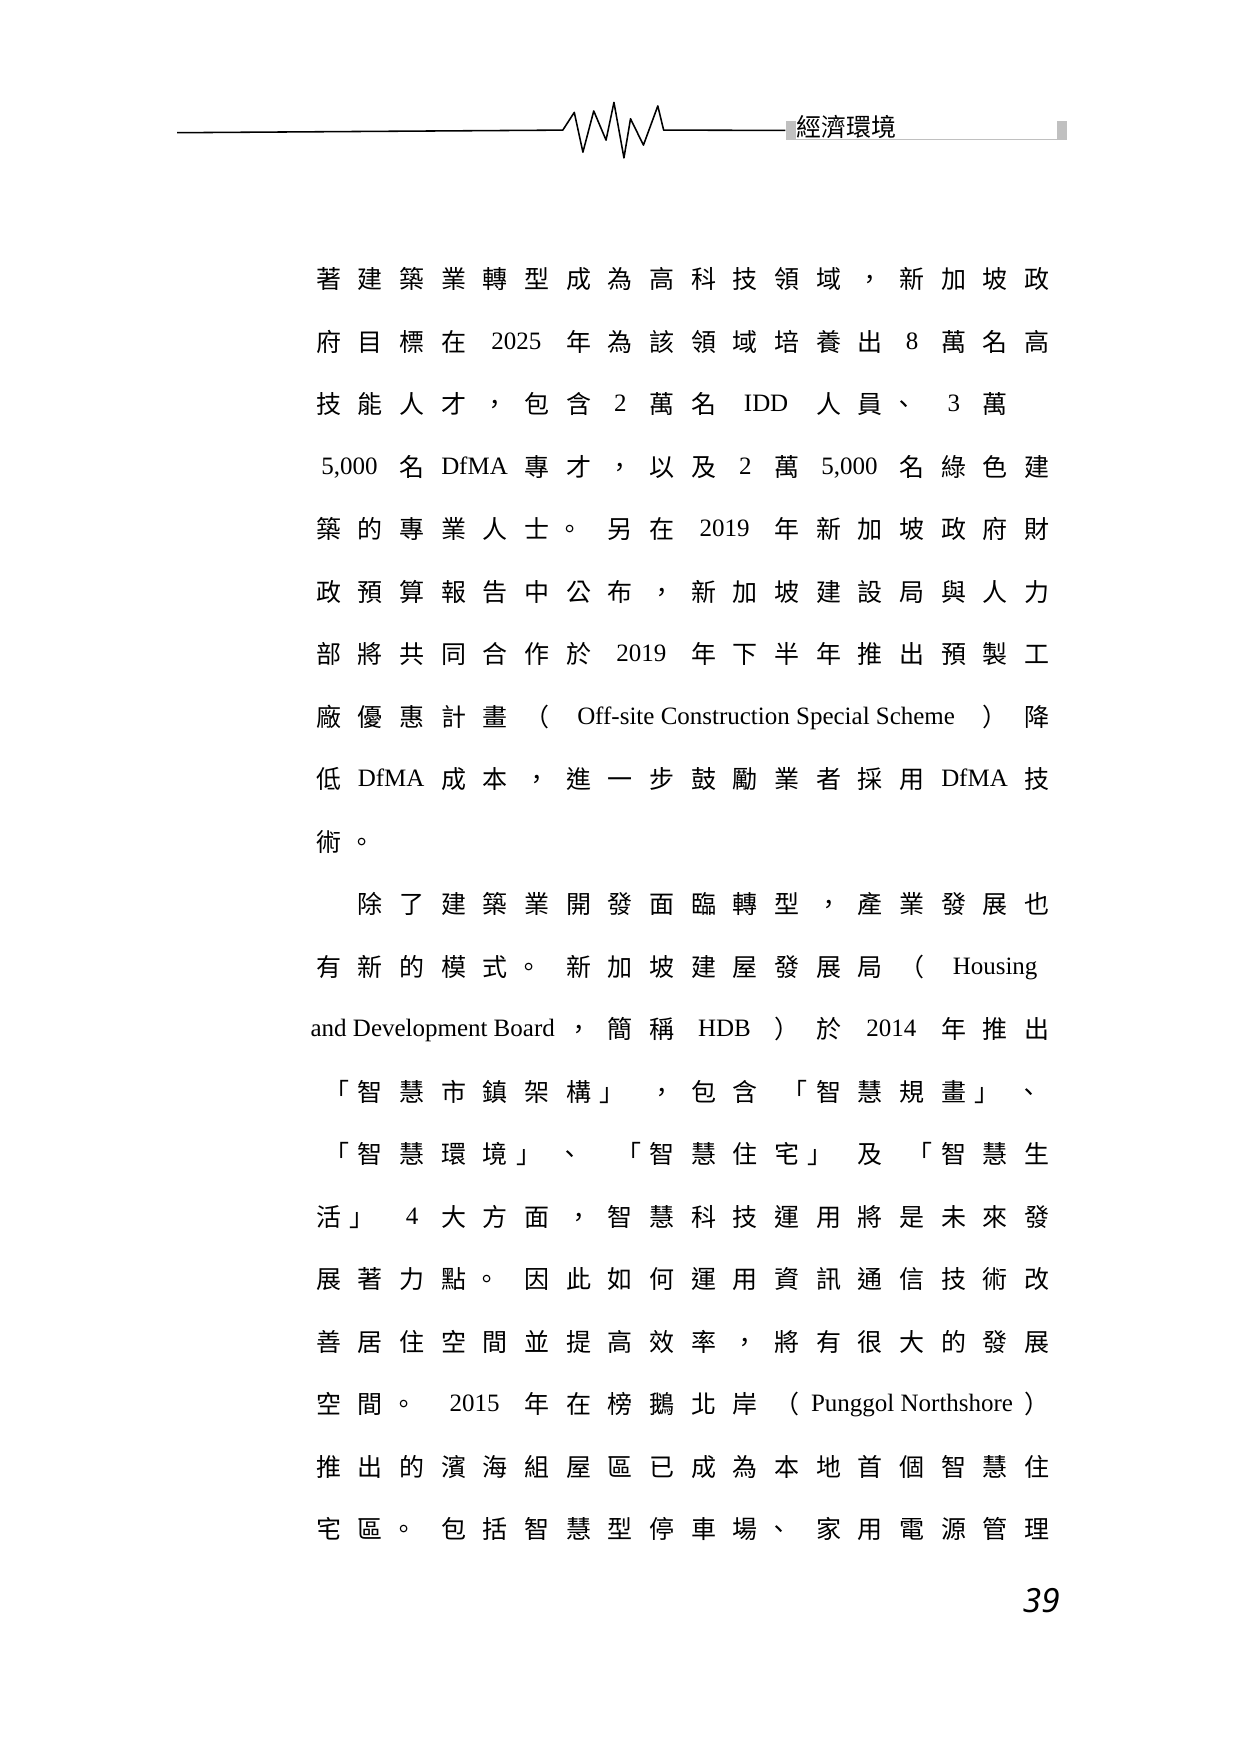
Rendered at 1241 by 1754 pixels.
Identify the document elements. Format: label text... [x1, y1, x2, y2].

text 除了建築業開發面臨轉型，產業發展也有新的模式。新加坡建屋發展局（Housing and Development Board，簡稱HDB）於2014年推出「智慧市鎮架構」，包含「智慧規畫」、「智慧環境」、「智慧住宅」及「智慧生活」4大方面，智慧科技運用將是未來發展著力點。因此如何運用資訊通信技術改善居住空間並提高效率，將有很大的發展空間。2015年在榜鵝北岸（Punggol Northshore）推出的濱海組屋區已成為本地首個智慧住宅區。包括智慧型停車場、家用電源管理 [281, 861, 1058, 1549]
text 著建築業轉型成為高科技領域，新加坡政府目標在2025年為該領域培養出8萬名高技能人才，包含2萬名IDD人員、3萬5,000名DfMA專才，以及2萬5,000名綠色建築的專業人士。另在2019年新加坡政府財政預算報告中公布，新加坡建設局與人力部將共同合作於2019年下半年推出預製工廠優惠計畫（Off-site Construction Special Scheme）降低DfMA成本，進一步鼓勵業者採用DfMA技術。 [281, 236, 1058, 861]
